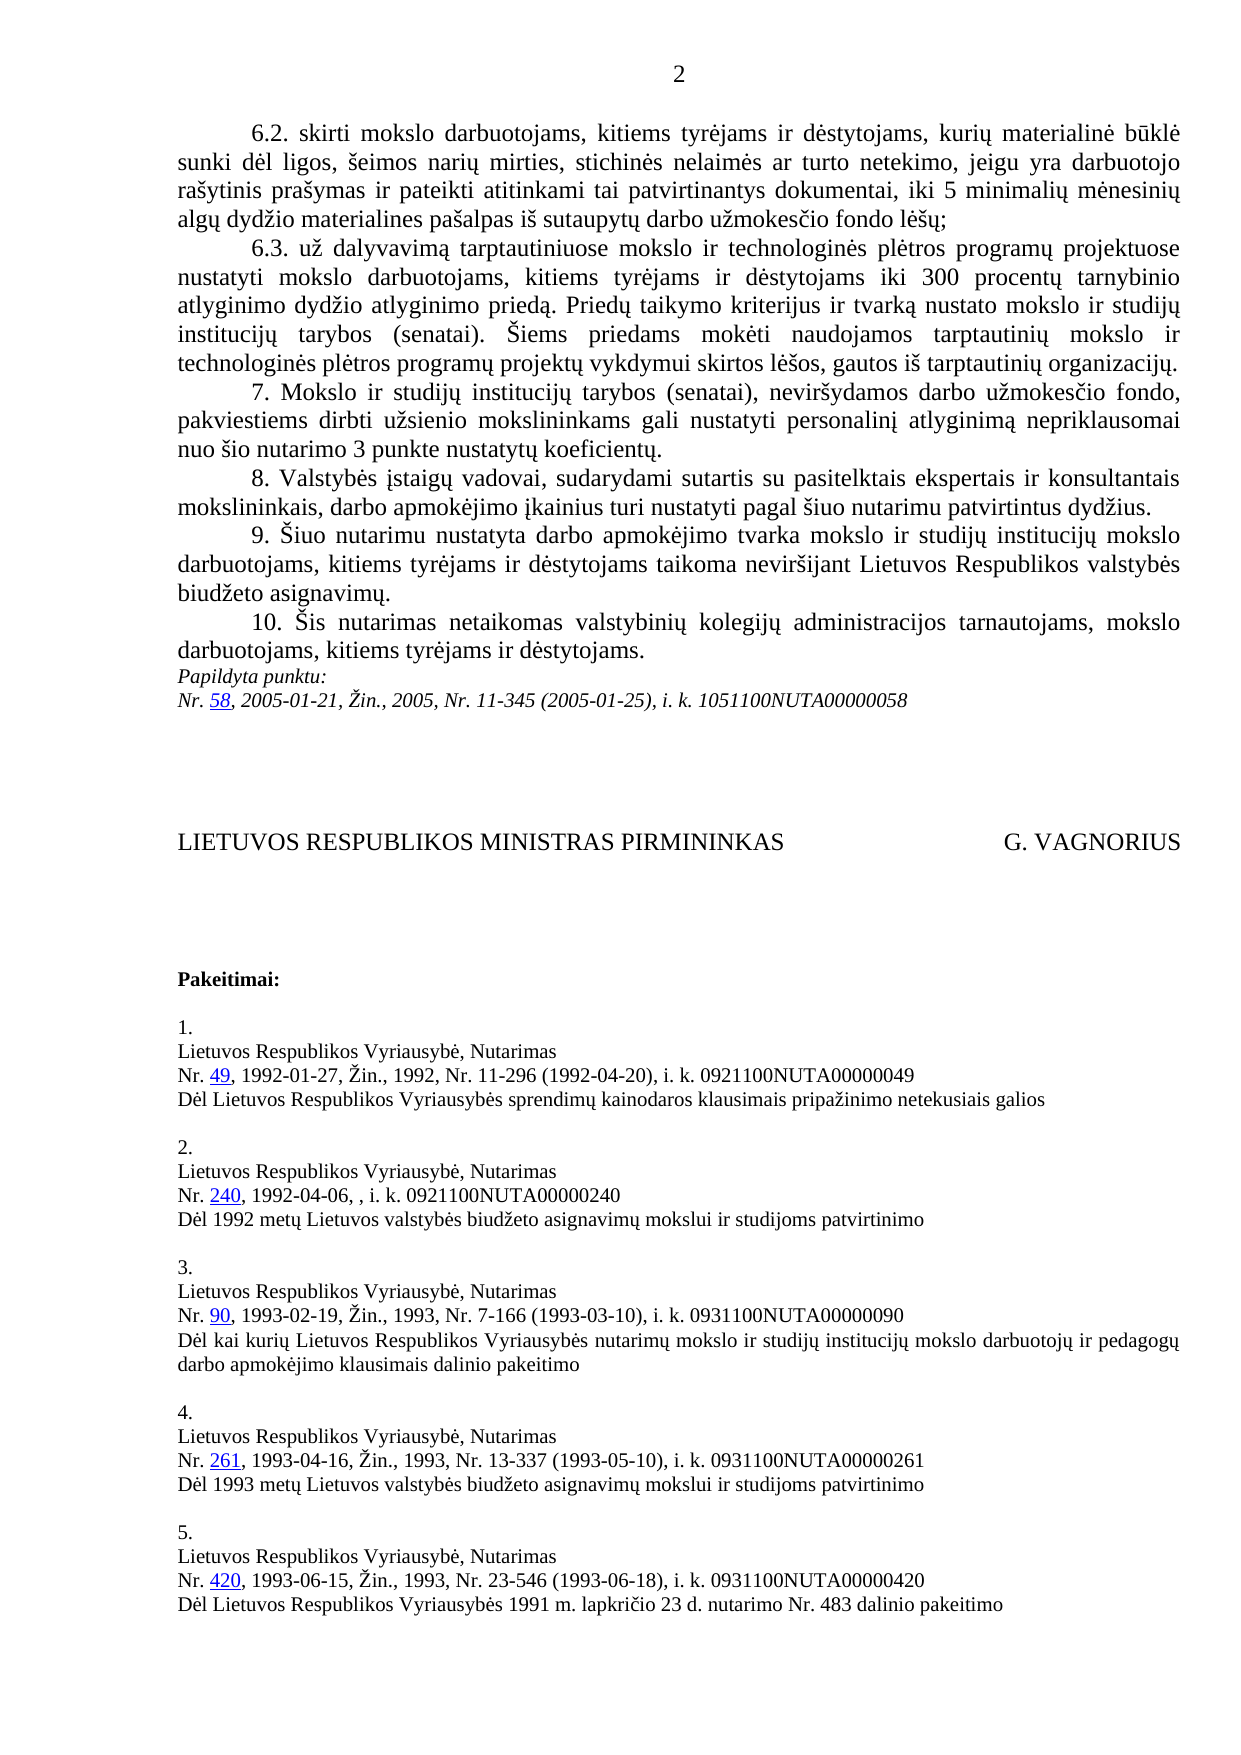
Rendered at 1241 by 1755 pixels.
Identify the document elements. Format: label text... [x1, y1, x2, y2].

text Lietuvos Respublikos Vyriausybė, Nutarimas [177, 1039, 1181, 1063]
text 2. [177, 1135, 1181, 1159]
text 6.2. skirti mokslo darbuotojams, kitiems tyrėjams ir dėstytojams, kurių materialinė būklė sunki dėl ligos, šeimos narių mirties, stichinės nelaimės ar turto netekimo, jeigu yra darbuotojo rašytinis prašymas ir pateikti atitinkami tai patvirtinantys dokumentai, iki 5 minimalių mėnesinių algų dydžio materialines pašalpas iš sutaupytų darbo užmokesčio fondo lėšų; [177, 118, 1181, 233]
text Nr. 240, 1992-04-06, , i. k. 0921100NUTA00000240 [177, 1183, 1181, 1207]
text 8. Valstybės įstaigų vadovai, sudarydami sutartis su pasitelktais ekspertais ir konsultantais mokslininkais, darbo apmokėjimo įkainius turi nustatyti pagal šiuo nutarimu patvirtintus dydžius. [177, 463, 1181, 521]
text Nr. 49, 1992-01-27, Žin., 1992, Nr. 11-296 (1992-04-20), i. k. 0921100NUTA00000049 [177, 1063, 1181, 1087]
text Dėl kai kurių Lietuvos Respublikos Vyriausybės nutarimų mokslo ir studijų institucijų mokslo darbuotojų ir pedagogų darbo apmokėjimo klausimais dalinio pakeitimo [177, 1327, 1181, 1376]
text Lietuvos Respublikos Vyriausybė, Nutarimas [177, 1544, 1181, 1568]
text Lietuvos Respublikos Vyriausybė, Nutarimas [177, 1159, 1181, 1183]
text Nr. 261, 1993-04-16, Žin., 1993, Nr. 13-337 (1993-05-10), i. k. 0931100NUTA00000261 [177, 1448, 1181, 1472]
text Dėl Lietuvos Respublikos Vyriausybės 1991 m. lapkričio 23 d. nutarimo Nr. 483 dalinio pakeitimo [177, 1592, 1181, 1616]
text Nr. 420, 1993-06-15, Žin., 1993, Nr. 23-546 (1993-06-18), i. k. 0931100NUTA00000420 [177, 1568, 1181, 1592]
text Nr. 90, 1993-02-19, Žin., 1993, Nr. 7-166 (1993-03-10), i. k. 0931100NUTA00000090 [177, 1303, 1181, 1327]
text Dėl 1993 metų Lietuvos valstybės biudžeto asignavimų mokslui ir studijoms patvirtinimo [177, 1472, 1181, 1496]
text 6.3. už dalyvavimą tarptautiniuose mokslo ir technologinės plėtros programų projektuose nustatyti mokslo darbuotojams, kitiems tyrėjams ir dėstytojams iki 300 procentų tarnybinio atlyginimo dydžio atlyginimo priedą. Priedų taikymo kriterijus ir tvarką nustato mokslo ir studijų institucijų tarybos (senatai). Šiems priedams mokėti naudojamos tarptautinių mokslo ir technologinės plėtros programų projektų vykdymui skirtos lėšos, gautos iš tarptautinių organizacijų. [177, 233, 1181, 377]
text Lietuvos Respublikos Vyriausybė, Nutarimas [177, 1279, 1181, 1303]
text Lietuvos Respublikos Vyriausybė, Nutarimas [177, 1424, 1181, 1448]
text Pakeitimai: [177, 967, 1181, 991]
text 1. [177, 1015, 1181, 1039]
text 9. Šiuo nutarimu nustatyta darbo apmokėjimo tvarka mokslo ir studijų institucijų mokslo darbuotojams, kitiems tyrėjams ir dėstytojams taikoma neviršijant Lietuvos Respublikos valstybės biudžeto asignavimų. [177, 521, 1181, 607]
text 7. Mokslo ir studijų institucijų tarybos (senatai), neviršydamos darbo užmokesčio fondo, pakviestiems dirbti užsienio mokslininkams gali nustatyti personalinį atlyginimą nepriklausomai nuo šio nutarimo 3 punkte nustatytų koeficientų. [177, 377, 1181, 463]
text Dėl 1992 metų Lietuvos valstybės biudžeto asignavimų mokslui ir studijoms patvirtinimo [177, 1207, 1181, 1231]
text 3. [177, 1255, 1181, 1279]
text Dėl Lietuvos Respublikos Vyriausybės sprendimų kainodaros klausimais pripažinimo netekusiais galios [177, 1087, 1181, 1111]
text 5. [177, 1520, 1181, 1544]
text LIETUVOS RESPUBLIKOS MINISTRAS PIRMININKAS G. VAGNORIUS [177, 827, 1181, 856]
text 10. Šis nutarimas netaikomas valstybinių kolegijų administracijos tarnautojams, mokslo darbuotojams, kitiems tyrėjams ir dėstytojams. [177, 607, 1181, 664]
text 4. [177, 1400, 1181, 1424]
text Papildyta punktu: [177, 664, 1181, 688]
text Nr. 58, 2005-01-21, Žin., 2005, Nr. 11-345 (2005-01-25), i. k. 1051100NUTA00000058 [177, 688, 1181, 712]
